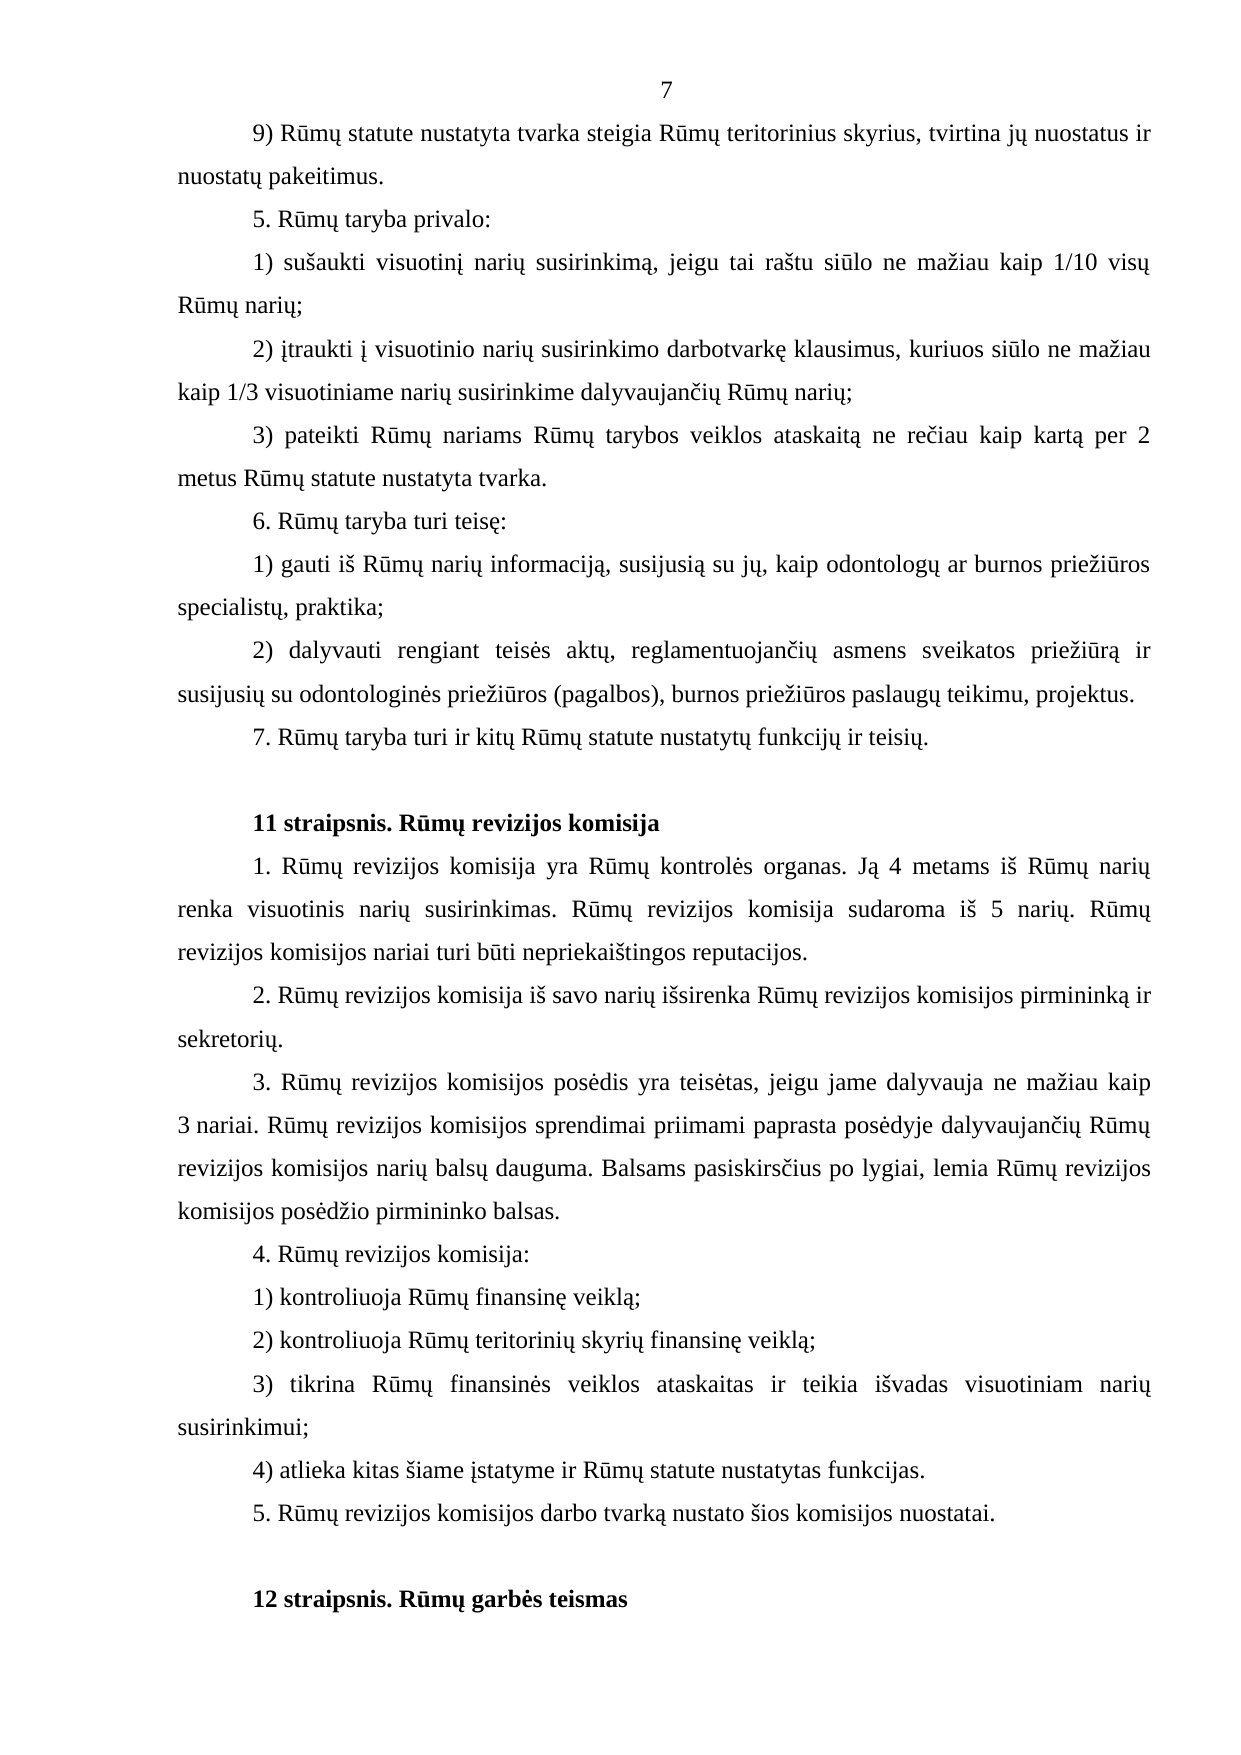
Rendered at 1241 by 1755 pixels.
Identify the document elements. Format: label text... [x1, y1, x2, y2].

text 3) pateikti Rūmų nariams Rūmų tarybos veiklos ataskaitą ne rečiau kaip kartą per 2 metus Rūmų statute nustatyta tvarka. [177, 420, 1152, 492]
text 3) tikrina Rūmų finansinės veiklos ataskaitas ir teikia išvadas visuotiniam narių susirinkimui; [177, 1369, 1152, 1441]
text 5. Rūmų revizijos komisijos darbo tvarką nustato šios komisijos nuostatai. [177, 1498, 1152, 1527]
text 4) atlieka kitas šiame įstatyme ir Rūmų statute nustatytas funkcijas. [177, 1455, 1152, 1484]
text 1) gauti iš Rūmų narių informaciją, susijusią su jų, kaip odontologų ar burnos priežiūros specialistų, praktika; [177, 549, 1152, 621]
text 7. Rūmų taryba turi ir kitų Rūmų statute nustatytų funkcijų ir teisių. [177, 722, 1152, 751]
text 6. Rūmų taryba turi teisę: [177, 506, 1152, 535]
text 1) sušaukti visuotinį narių susirinkimą, jeigu tai raštu siūlo ne mažiau kaip 1/10 visų Rūmų narių; [177, 247, 1152, 319]
text 2. Rūmų revizijos komisija iš savo narių išsirenka Rūmų revizijos komisijos pirmininką ir sekretorių. [177, 981, 1152, 1052]
text 5. Rūmų taryba privalo: [177, 204, 1152, 233]
text 12 straipsnis. Rūmų garbės teismas [177, 1584, 1152, 1613]
text 4. Rūmų revizijos komisija: [177, 1239, 1152, 1268]
text 1) kontroliuoja Rūmų finansinę veiklą; [177, 1282, 1152, 1311]
text 1. Rūmų revizijos komisija yra Rūmų kontrolės organas. Ją 4 metams iš Rūmų narių renka visuotinis narių susirinkimas. Rūmų revizijos komisija sudaroma iš 5 narių. Rūmų revizijos komisijos nariai turi būti nepriekaištingos reputacijos. [177, 851, 1152, 966]
text 2) dalyvauti rengiant teisės aktų, reglamentuojančių asmens sveikatos priežiūrą ir susijusių su odontologinės priežiūros (pagalbos), burnos priežiūros paslaugų teikimu, projektus. [177, 636, 1152, 707]
text 2) įtraukti į visuotinio narių susirinkimo darbotvarkę klausimus, kuriuos siūlo ne mažiau kaip 1/3 visuotiniame narių susirinkime dalyvaujančių Rūmų narių; [177, 334, 1152, 406]
text 9) Rūmų statute nustatyta tvarka steigia Rūmų teritorinius skyrius, tvirtina jų nuostatus ir nuostatų pakeitimus. [177, 118, 1152, 190]
text 3. Rūmų revizijos komisijos posėdis yra teisėtas, jeigu jame dalyvauja ne mažiau kaip 3 nariai. Rūmų revizijos komisijos sprendimai priimami paprasta posėdyje dalyvaujančių Rūmų revizijos komisijos narių balsų dauguma. Balsams pasiskirsčius po lygiai, lemia Rūmų revizijos komisijos posėdžio pirmininko balsas. [177, 1067, 1152, 1225]
text 2) kontroliuoja Rūmų teritorinių skyrių finansinę veiklą; [177, 1326, 1152, 1354]
text 11 straipsnis. Rūmų revizijos komisija [177, 808, 1152, 837]
